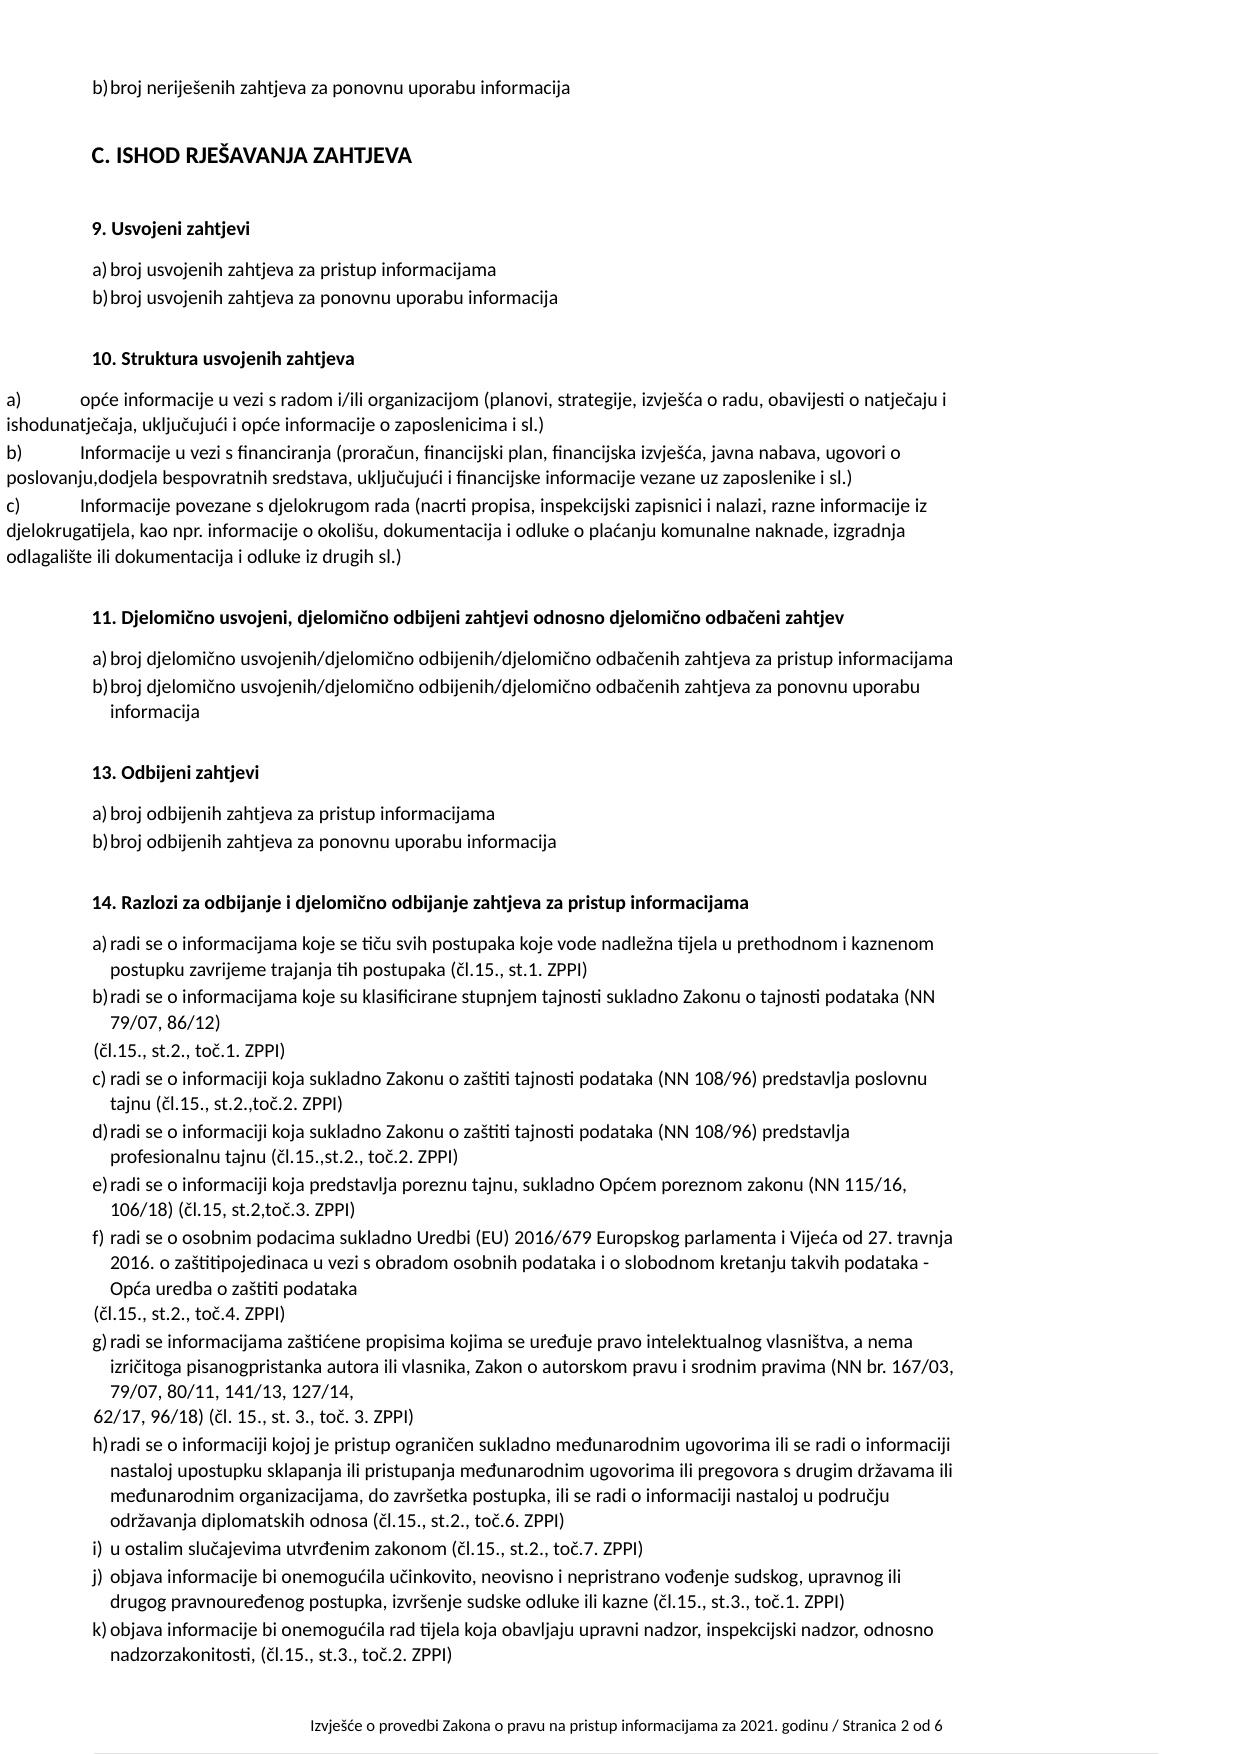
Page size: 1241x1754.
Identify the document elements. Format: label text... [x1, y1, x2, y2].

list u ostalim slučajevima utvrđenim zakonom (čl.15., st.2., toč.7. ZPPI) [92, 1536, 956, 1560]
list radi se o osobnim podacima sukladno Uredbi (EU) 2016/679 Europskog parlamenta i Vijeća od 27. travnja 2016. o zaštitipojedinaca u vezi s obradom osobnih podataka i o slobodnom kretanju takvih podataka - Opća uredba o zaštiti podataka [92, 1225, 956, 1300]
text 62/17, 96/18) (čl. 15., st. 3., toč. 3. ZPPI) [93, 1405, 956, 1429]
list opće informacije u vezi s radom i/ili organizacijom (planovi, strategije, izvješća o radu, obavijesti o natječaju i ishodunatječaja, uključujući i opće informacije o zaposlenicima i sl.) [6, 387, 956, 436]
list broj djelomično usvojenih/djelomično odbijenih/djelomično odbačenih zahtjeva za pristup informacijama [92, 646, 956, 670]
subtitle 13. Odbijeni zahtjevi [91, 760, 1172, 784]
list broj neriješenih zahtjeva za ponovnu uporabu informacija [92, 75, 956, 99]
list radi se o informaciji koja sukladno Zakonu o zaštiti tajnosti podataka (NN 108/96) predstavlja poslovnu tajnu (čl.15., st.2.,toč.2. ZPPI) [92, 1066, 956, 1115]
subtitle C. ISHOD RJEŠAVANJA ZAHTJEVA [91, 140, 1172, 169]
list radi se o informacijama koje se tiču svih postupaka koje vode nadležna tijela u prethodnom i kaznenom postupku zavrijeme trajanja tih postupaka (čl.15., st.1. ZPPI) [92, 932, 956, 981]
list Informacije povezane s djelokrugom rada (nacrti propisa, inspekcijski zapisnici i nalazi, razne informacije iz djelokrugatijela, kao npr. informacije o okolišu, dokumentacija i odluke o plaćanju komunalne naknade, izgradnja odlagalište ili dokumentacija i odluke iz drugih sl.) [6, 493, 956, 568]
subtitle 14. Razlozi za odbijanje i djelomično odbijanje zahtjeva za pristup informacijama [91, 890, 1172, 914]
list objava informacije bi onemogućila učinkovito, neovisno i nepristrano vođenje sudskog, upravnog ili drugog pravnouređenog postupka, izvršenje sudske odluke ili kazne (čl.15., st.3., toč.1. ZPPI) [92, 1564, 956, 1613]
text (čl.15., st.2., toč.4. ZPPI) [93, 1301, 956, 1325]
list Informacije u vezi s financiranja (proračun, financijski plan, financijska izvješća, javna nabava, ugovori o poslovanju,dodjela bespovratnih sredstava, uključujući i financijske informacije vezane uz zaposlenike i sl.) [6, 440, 956, 489]
subtitle 10. Struktura usvojenih zahtjeva [91, 346, 1172, 370]
list objava informacije bi onemogućila rad tijela koja obavljaju upravni nadzor, inspekcijski nadzor, odnosno nadzorzakonitosti, (čl.15., st.3., toč.2. ZPPI) [92, 1617, 956, 1667]
list radi se informacijama zaštićene propisima kojima se uređuje pravo intelektualnog vlasništva, a nema izričitoga pisanogpristanka autora ili vlasnika, Zakon o autorskom pravu i srodnim pravima (NN br. 167/03, 79/07, 80/11, 141/13, 127/14, [92, 1329, 956, 1403]
text (čl.15., st.2., toč.1. ZPPI) [93, 1038, 956, 1062]
list radi se o informaciji kojoj je pristup ograničen sukladno međunarodnim ugovorima ili se radi o informaciji nastaloj upostupku sklapanja ili pristupanja međunarodnim ugovorima ili pregovora s drugim državama ili međunarodnim organizacijama, do završetka postupka, ili se radi o informaciji nastaloj u području održavanja diplomatskih odnosa (čl.15., st.2., toč.6. ZPPI) [92, 1432, 956, 1533]
subtitle 11. Djelomično usvojeni, djelomično odbijeni zahtjevi odnosno djelomično odbačeni zahtjev [91, 605, 1172, 629]
list broj odbijenih zahtjeva za pristup informacijama [92, 802, 956, 826]
subtitle 9. Usvojeni zahtjevi [91, 216, 1172, 240]
list broj usvojenih zahtjeva za pristup informacijama [92, 257, 956, 281]
list radi se o informaciji koja predstavlja poreznu tajnu, sukladno Općem poreznom zakonu (NN 115/16, 106/18) (čl.15, st.2,toč.3. ZPPI) [92, 1172, 956, 1221]
list broj usvojenih zahtjeva za ponovnu uporabu informacija [92, 285, 956, 309]
list radi se o informaciji koja sukladno Zakonu o zaštiti tajnosti podataka (NN 108/96) predstavlja profesionalnu tajnu (čl.15.,st.2., toč.2. ZPPI) [92, 1119, 956, 1168]
list radi se o informacijama koje su klasificirane stupnjem tajnosti sukladno Zakonu o tajnosti podataka (NN 79/07, 86/12) [92, 985, 956, 1034]
list broj djelomično usvojenih/djelomično odbijenih/djelomično odbačenih zahtjeva za ponovnu uporabu informacija [92, 674, 956, 723]
list broj odbijenih zahtjeva za ponovnu uporabu informacija [92, 829, 956, 853]
